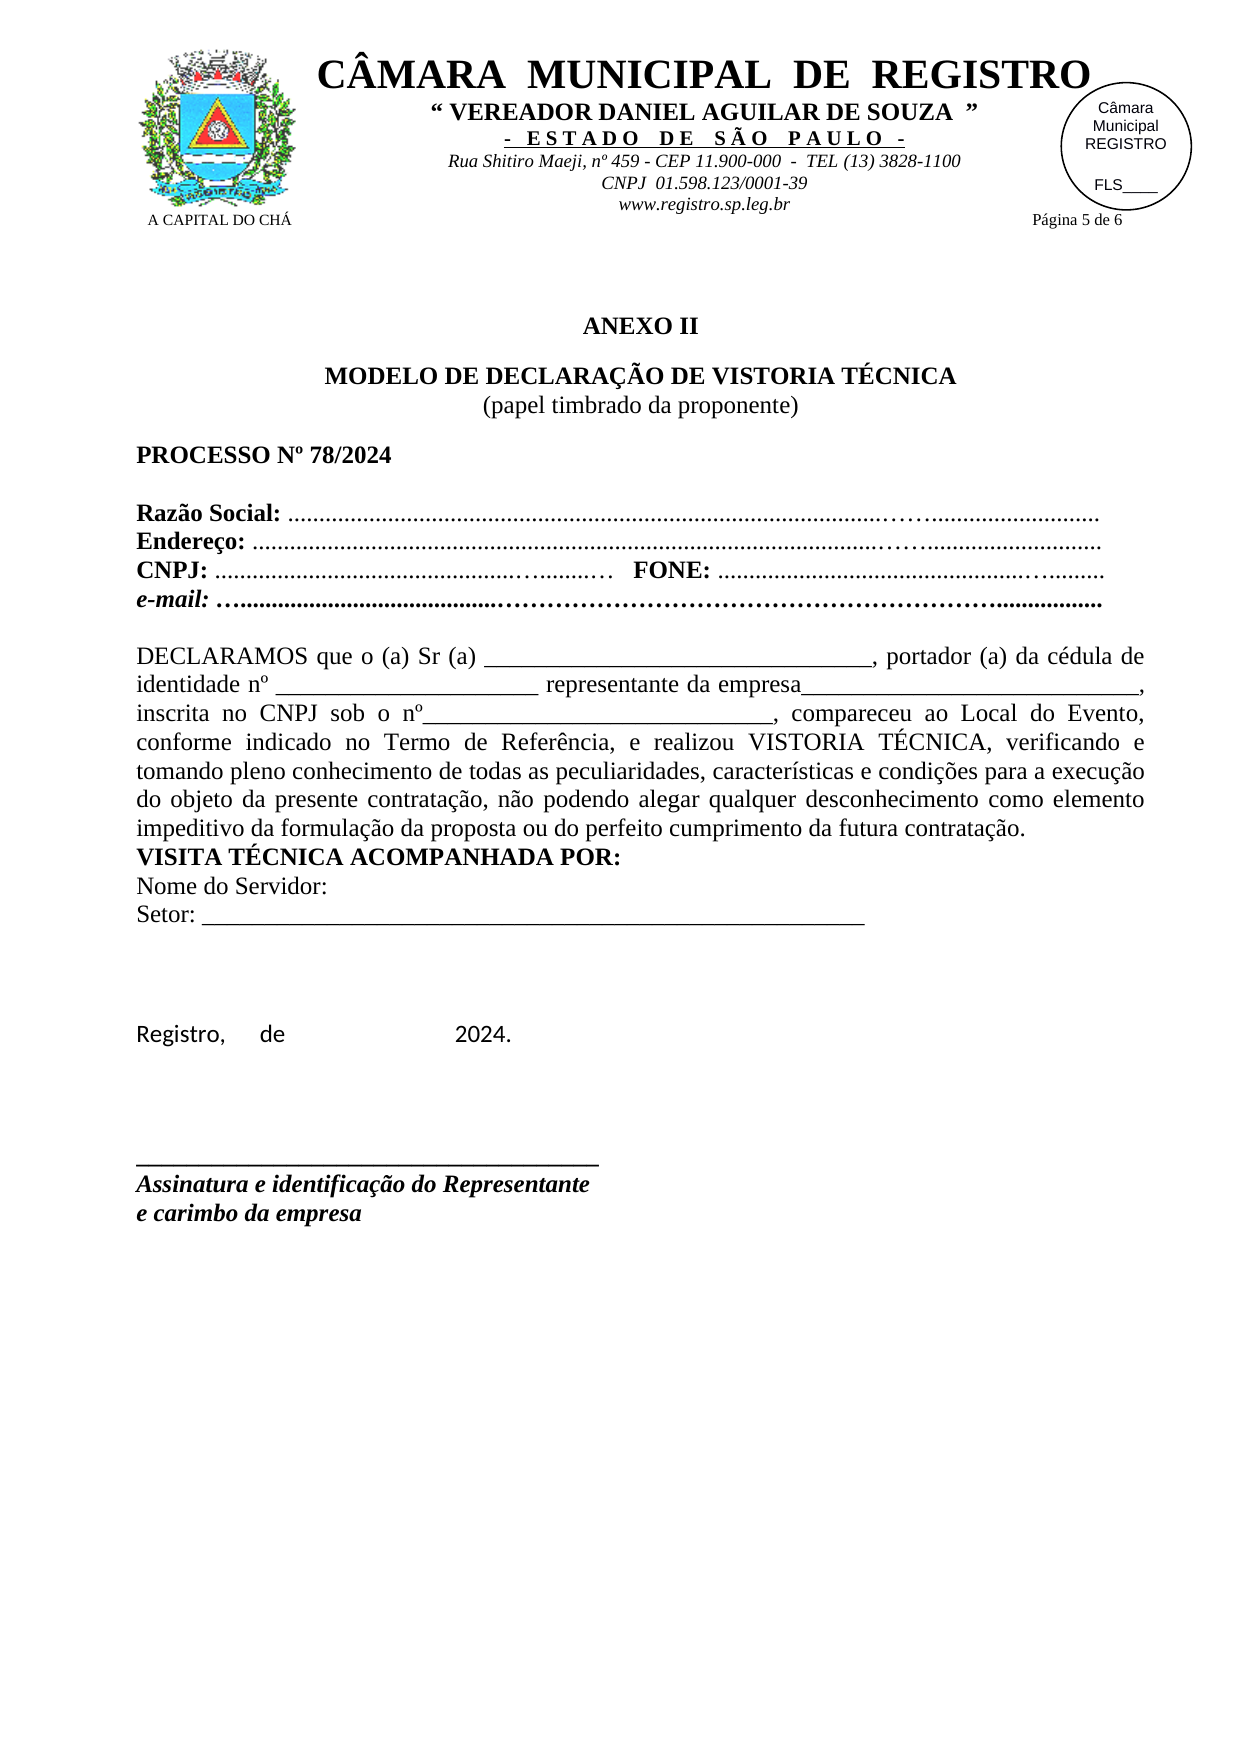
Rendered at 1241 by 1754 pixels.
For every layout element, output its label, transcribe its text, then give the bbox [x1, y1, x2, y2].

text Endereço: ....................................................................................................……............................ [136, 526, 1145, 555]
text e-mail: ….........................................……………………………………………………................. [136, 584, 1145, 613]
text Nome do Servidor: [136, 871, 1145, 899]
text (papel timbrado da proponente) [136, 390, 1145, 419]
text e carimbo da empresa [136, 1198, 1145, 1226]
subtitle ANEXO II [136, 311, 1145, 339]
text DECLARAMOS que o (a) Sr (a) _______________________________, portador (a) da cédula de identidade nº _____________________ representante da empresa___________________________, inscrita no CNPJ sob o nº____________________________, compareceu ao Local do Evento, conforme indicado no Termo de Referência, e realizou VISTORIA TÉCNICA, verificando e tomando pleno conhecimento de todas as peculiaridades, características e condições para a execução do objeto da presente contratação, não podendo alegar qualquer desconhecimento como elemento impeditivo da formulação da proposta ou do perfeito cumprimento da futura contratação. [136, 641, 1145, 842]
text Setor: _____________________________________________________ [136, 899, 1145, 928]
text Assinatura e identificação do Representante [136, 1169, 1145, 1198]
text Registro, de 2024. [136, 1018, 1145, 1048]
text MODELO DE DECLARAÇÃO DE VISTORIA TÉCNICA [136, 361, 1145, 390]
text Razão Social: ...............................................................................................……........................... [136, 498, 1145, 526]
text PROCESSO Nº 78/2024 [136, 440, 1145, 469]
text CNPJ: ................................................…........… FONE: .................................................…......... [136, 555, 1145, 584]
text VISITA TÉCNICA ACOMPANHADA POR: [136, 842, 1145, 871]
text _____________________________________ [136, 1140, 1145, 1169]
